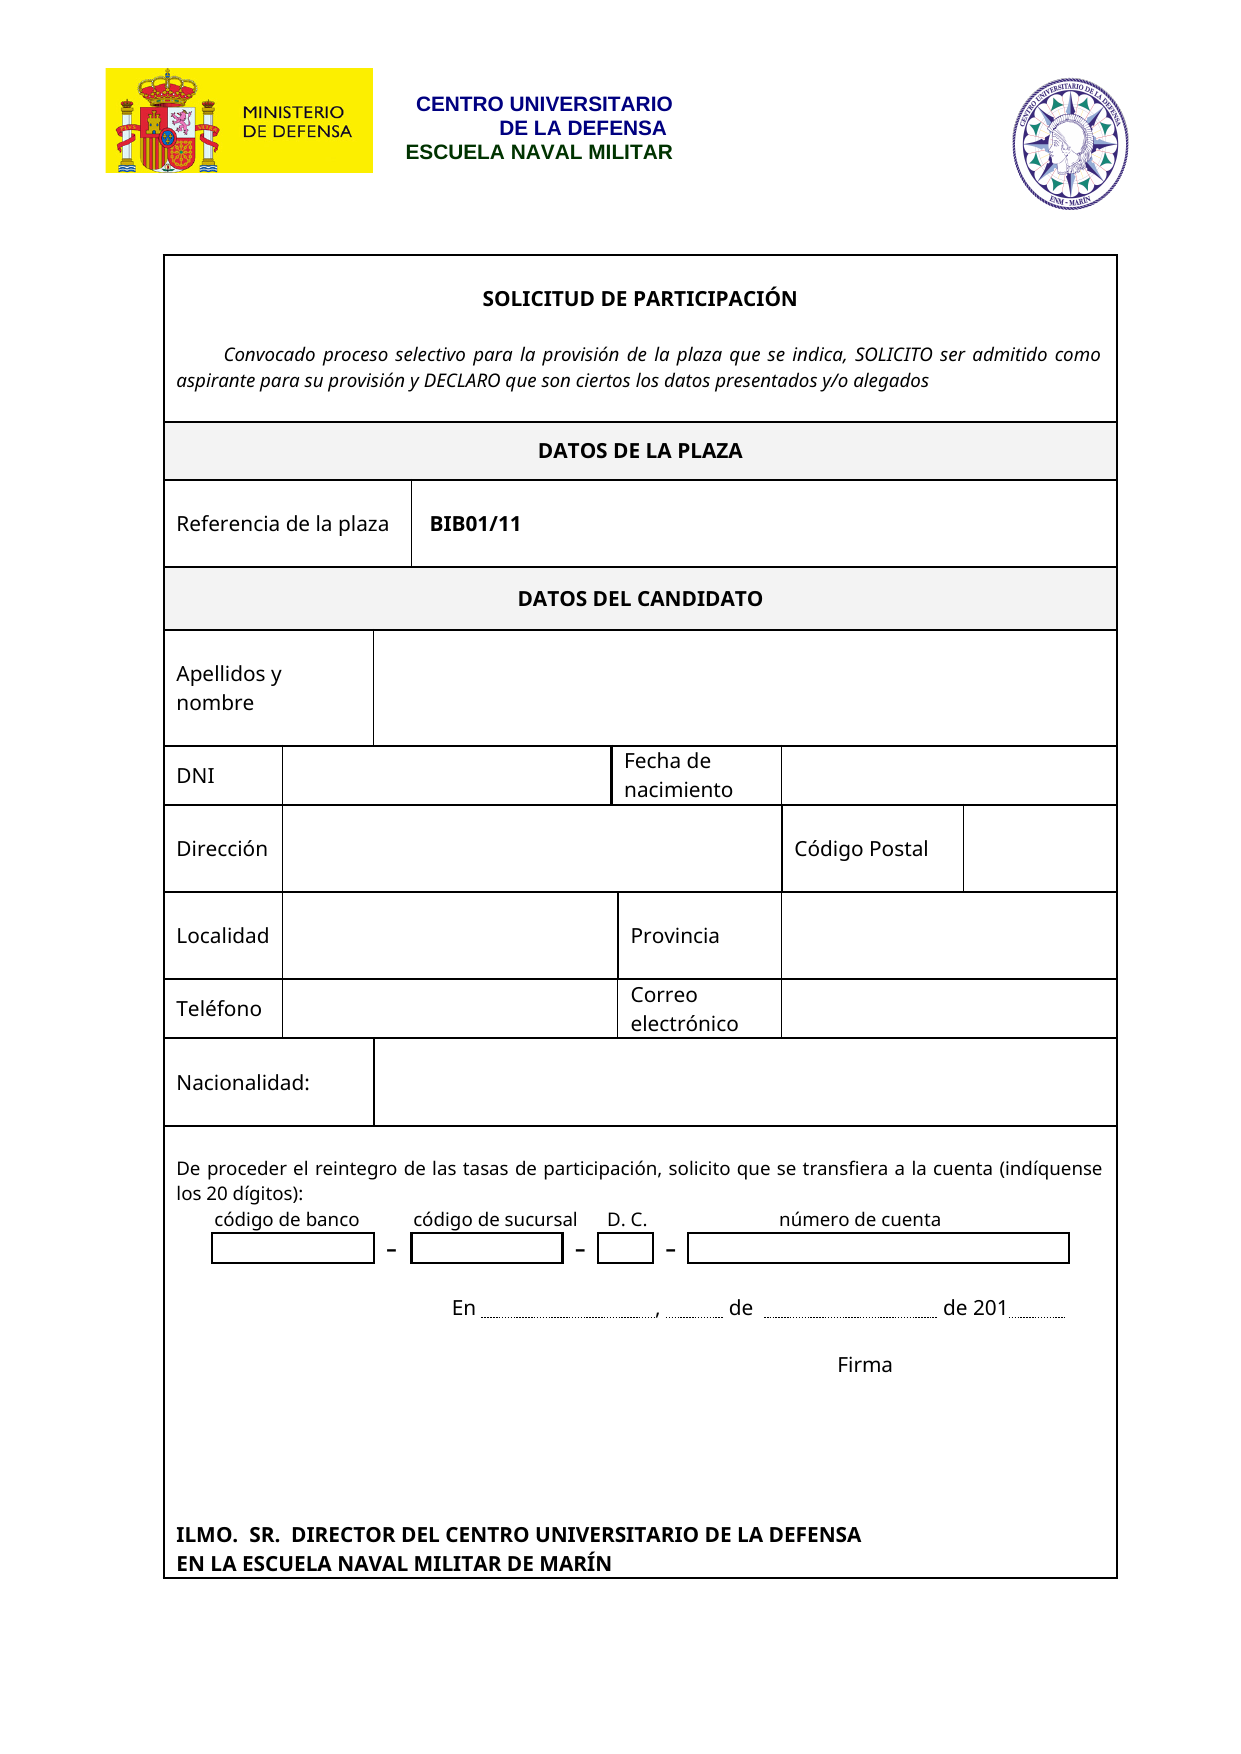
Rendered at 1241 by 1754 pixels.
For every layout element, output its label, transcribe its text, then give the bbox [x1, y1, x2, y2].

table_cell [375, 1039, 1116, 1125]
table_cell [165, 1232, 211, 1262]
table_cell [283, 747, 610, 803]
table_cell Referencia de la plaza [165, 481, 411, 566]
table_cell – [654, 1232, 687, 1262]
table_cell [782, 893, 1116, 978]
table_cell Dirección [165, 806, 282, 891]
table_cell [283, 893, 617, 978]
table_cell DNI [165, 747, 282, 803]
table_cell [599, 1234, 652, 1262]
table_header SOLICITUD DE PARTICIPACIÓN Convocado proceso selectivo para la provisión de la plaza que se indica, SOLICITO ser admitido como aspirante para su provisión y DECLARO que son ciertos los datos presentados y/o alegados [165, 256, 1116, 421]
table_cell [413, 1234, 561, 1262]
table_cell [213, 1234, 373, 1262]
table_cell [1070, 1232, 1116, 1262]
table_cell DATOS DEL CANDIDATO [165, 568, 1116, 629]
table_cell Código Postal [783, 806, 963, 891]
picture [105, 68, 373, 173]
table_cell Localidad [165, 893, 282, 978]
table_cell – [564, 1232, 597, 1262]
table_cell DATOS DE LA PLAZA [165, 423, 1116, 479]
table_cell [283, 980, 617, 1037]
table_cell – [375, 1232, 410, 1262]
table_cell [782, 747, 1116, 803]
picture [1012, 68, 1129, 221]
table_cell Apellidos y nombre [165, 631, 373, 744]
table_cell Teléfono [165, 980, 282, 1037]
table_cell Fecha de nacimiento [613, 747, 781, 803]
table_cell Provincia [619, 893, 781, 978]
table_cell [283, 806, 781, 891]
table_cell Correo electrónico [618, 980, 781, 1037]
table_cell [782, 980, 1116, 1037]
table_cell [374, 631, 1116, 744]
table_cell En , de de 201 Firma ILMO. SR. DIRECTOR DEL CENTRO UNIVERSITARIO DE LA DEFENSA EN LA ESCUELA NAVAL MILITAR DE MARÍN [165, 1262, 1116, 1577]
table_cell Nacionalidad: [165, 1039, 373, 1125]
table_cell [964, 806, 1116, 891]
table_cell De proceder el reintegro de las tasas de participación, solicito que se transfiera a la cuenta (indíquense los 20 dígitos): código de banco código de sucursal D. C. número de cuenta [165, 1127, 1116, 1232]
table_cell BIB01/11 [412, 481, 1116, 566]
table_cell [689, 1234, 1068, 1262]
